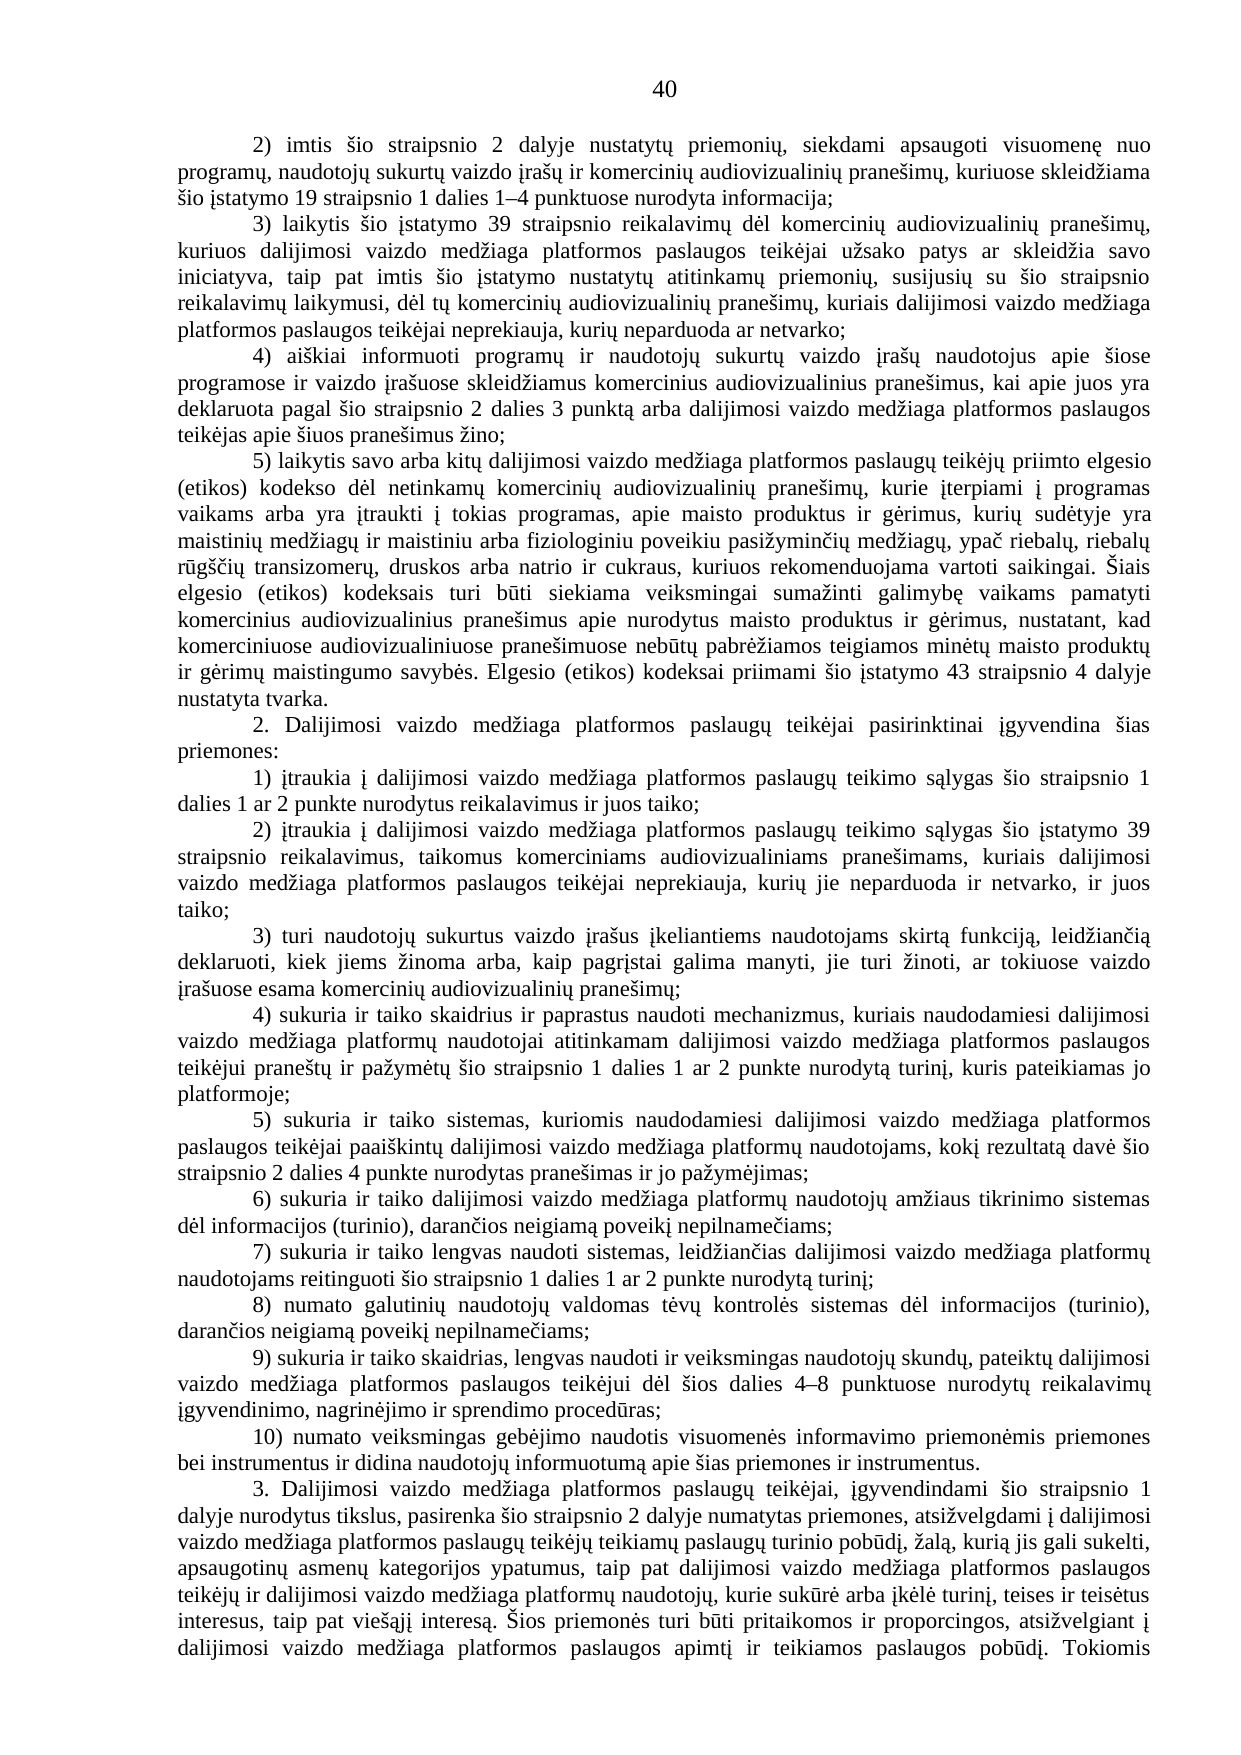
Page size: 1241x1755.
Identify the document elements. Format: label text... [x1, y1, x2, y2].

text 3) laikytis šio įstatymo 39 straipsnio reikalavimų dėl komercinių audiovizualinių pranešimų, kuriuos dalijimosi vaizdo medžiaga platformos paslaugos teikėjai užsako patys ar skleidžia savo iniciatyva, taip pat imtis šio įstatymo nustatytų atitinkamų priemonių, susijusių su šio straipsnio reikalavimų laikymusi, dėl tų komercinių audiovizualinių pranešimų, kuriais dalijimosi vaizdo medžiaga platformos paslaugos teikėjai neprekiauja, kurių neparduoda ar netvarko; [177, 210, 1152, 342]
text 2) įtraukia į dalijimosi vaizdo medžiaga platformos paslaugų teikimo sąlygas šio įstatymo 39 straipsnio reikalavimus, taikomus komerciniams audiovizualiniams pranešimams, kuriais dalijimosi vaizdo medžiaga platformos paslaugos teikėjai neprekiauja, kurių jie neparduoda ir netvarko, ir juos taiko; [177, 817, 1152, 922]
text 5) sukuria ir taiko sistemas, kuriomis naudodamiesi dalijimosi vaizdo medžiaga platformos paslaugos teikėjai paaiškintų dalijimosi vaizdo medžiaga platformų naudotojams, kokį rezultatą davė šio straipsnio 2 dalies 4 punkte nurodytas pranešimas ir jo pažymėjimas; [177, 1106, 1152, 1186]
text 6) sukuria ir taiko dalijimosi vaizdo medžiaga platformų naudotojų amžiaus tikrinimo sistemas dėl informacijos (turinio), darančios neigiamą poveikį nepilnamečiams; [177, 1186, 1152, 1238]
text 2. Dalijimosi vaizdo medžiaga platformos paslaugų teikėjai pasirinktinai įgyvendina šias priemones: [177, 711, 1152, 764]
text 4) sukuria ir taiko skaidrius ir paprastus naudoti mechanizmus, kuriais naudodamiesi dalijimosi vaizdo medžiaga platformų naudotojai atitinkamam dalijimosi vaizdo medžiaga platformos paslaugos teikėjui praneštų ir pažymėtų šio straipsnio 1 dalies 1 ar 2 punkte nurodytą turinį, kuris pateikiamas jo platformoje; [177, 1001, 1152, 1106]
text 3) turi naudotojų sukurtus vaizdo įrašus įkeliantiems naudotojams skirtą funkciją, leidžiančią deklaruoti, kiek jiems žinoma arba, kaip pagrįstai galima manyti, jie turi žinoti, ar tokiuose vaizdo įrašuose esama komercinių audiovizualinių pranešimų; [177, 922, 1152, 1001]
text 7) sukuria ir taiko lengvas naudoti sistemas, leidžiančias dalijimosi vaizdo medžiaga platformų naudotojams reitinguoti šio straipsnio 1 dalies 1 ar 2 punkte nurodytą turinį; [177, 1238, 1152, 1291]
text 5) laikytis savo arba kitų dalijimosi vaizdo medžiaga platformos paslaugų teikėjų priimto elgesio (etikos) kodekso dėl netinkamų komercinių audiovizualinių pranešimų, kurie įterpiami į programas vaikams arba yra įtraukti į tokias programas, apie maisto produktus ir gėrimus, kurių sudėtyje yra maistinių medžiagų ir maistiniu arba fiziologiniu poveikiu pasižyminčių medžiagų, ypač riebalų, riebalų rūgščių transizomerų, druskos arba natrio ir cukraus, kuriuos rekomenduojama vartoti saikingai. Šiais elgesio (etikos) kodeksais turi būti siekiama veiksmingai sumažinti galimybę vaikams pamatyti komercinius audiovizualinius pranešimus apie nurodytus maisto produktus ir gėrimus, nustatant, kad komerciniuose audiovizualiniuose pranešimuose nebūtų pabrėžiamos teigiamos minėtų maisto produktų ir gėrimų maistingumo savybės. Elgesio (etikos) kodeksai priimami šio įstatymo 43 straipsnio 4 dalyje nustatyta tvarka. [177, 448, 1152, 711]
text 1) įtraukia į dalijimosi vaizdo medžiaga platformos paslaugų teikimo sąlygas šio straipsnio 1 dalies 1 ar 2 punkte nurodytus reikalavimus ir juos taiko; [177, 764, 1152, 817]
text 10) numato veiksmingas gebėjimo naudotis visuomenės informavimo priemonėmis priemones bei instrumentus ir didina naudotojų informuotumą apie šias priemones ir instrumentus. [177, 1423, 1152, 1475]
text 8) numato galutinių naudotojų valdomas tėvų kontrolės sistemas dėl informacijos (turinio), darančios neigiamą poveikį nepilnamečiams; [177, 1291, 1152, 1344]
text 3. Dalijimosi vaizdo medžiaga platformos paslaugų teikėjai, įgyvendindami šio straipsnio 1 dalyje nurodytus tikslus, pasirenka šio straipsnio 2 dalyje numatytas priemones, atsižvelgdami į dalijimosi vaizdo medžiaga platformos paslaugų teikėjų teikiamų paslaugų turinio pobūdį, žalą, kurią jis gali sukelti, apsaugotinų asmenų kategorijos ypatumus, taip pat dalijimosi vaizdo medžiaga platformos paslaugos teikėjų ir dalijimosi vaizdo medžiaga platformų naudotojų, kurie sukūrė arba įkėlė turinį, teises ir teisėtus interesus, taip pat viešąjį interesą. Šios priemonės turi būti pritaikomos ir proporcingos, atsižvelgiant į dalijimosi vaizdo medžiaga platformos paslaugos apimtį ir teikiamos paslaugos pobūdį. Tokiomis [177, 1475, 1152, 1660]
text 9) sukuria ir taiko skaidrias, lengvas naudoti ir veiksmingas naudotojų skundų, pateiktų dalijimosi vaizdo medžiaga platformos paslaugos teikėjui dėl šios dalies 4–8 punktuose nurodytų reikalavimų įgyvendinimo, nagrinėjimo ir sprendimo procedūras; [177, 1344, 1152, 1423]
text 2) imtis šio straipsnio 2 dalyje nustatytų priemonių, siekdami apsaugoti visuomenę nuo programų, naudotojų sukurtų vaizdo įrašų ir komercinių audiovizualinių pranešimų, kuriuose skleidžiama šio įstatymo 19 straipsnio 1 dalies 1–4 punktuose nurodyta informacija; [177, 131, 1152, 210]
text 4) aiškiai informuoti programų ir naudotojų sukurtų vaizdo įrašų naudotojus apie šiose programose ir vaizdo įrašuose skleidžiamus komercinius audiovizualinius pranešimus, kai apie juos yra deklaruota pagal šio straipsnio 2 dalies 3 punktą arba dalijimosi vaizdo medžiaga platformos paslaugos teikėjas apie šiuos pranešimus žino; [177, 342, 1152, 448]
